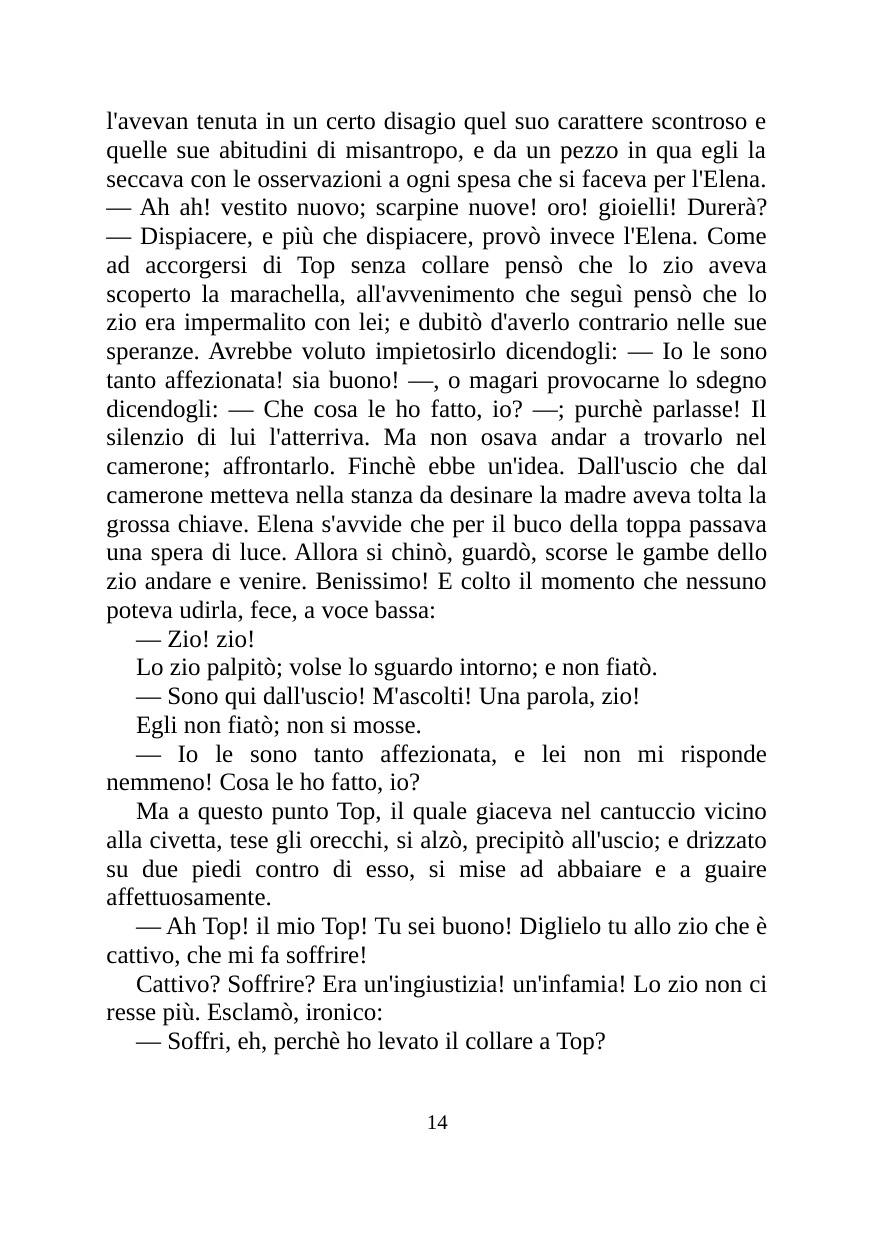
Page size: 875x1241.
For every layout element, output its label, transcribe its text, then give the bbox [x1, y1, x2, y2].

text Egli non fiatò; non si mosse. [106, 710, 768, 739]
text — Io le sono tanto affezionata, e lei non mi risponde nemmeno! Cosa le ho fatto, io? [106, 739, 768, 796]
text — Ah Top! il mio Top! Tu sei buono! Diglielo tu allo zio che è cattivo, che mi fa soffrire! [106, 911, 768, 969]
text Lo zio palpitò; volse lo sguardo intorno; e non fiatò. [106, 652, 768, 681]
text Ma a questo punto Top, il quale giaceva nel cantuccio vicino alla civetta, tese gli orecchi, si alzò, precipitò all'uscio; e drizzato su due piedi contro di esso, si mise ad abbaiare e a guaire affettuosamente. [106, 796, 768, 911]
text — Sono qui dall'uscio! M'ascolti! Una parola, zio! [106, 681, 768, 710]
text Cattivo? Soffrire? Era un'ingiustizia! un'infamia! Lo zio non ci resse più. Esclamò, ironico: [106, 969, 768, 1026]
text — Soffri, eh, perchè ho levato il collare a Top? [106, 1026, 768, 1055]
text l'avevan tenuta in un certo disagio quel suo carattere scontroso e quelle sue abitudini di misantropo, e da un pezzo in qua egli la seccava con le osservazioni a ogni spesa che si faceva per l'Elena. — Ah ah! vestito nuovo; scarpine nuove! oro! gioielli! Durerà? — Dispiacere, e più che dispiacere, provò invece l'Elena. Come ad accorgersi di Top senza collare pensò che lo zio aveva scoperto la marachella, all'avvenimento che seguì pensò che lo zio era impermalito con lei; e dubitò d'averlo contrario nelle sue speranze. Avrebbe voluto impietosirlo dicendogli: — Io le sono tanto affezionata! sia buono! —, o magari provocarne lo sdegno dicendogli: — Che cosa le ho fatto, io? —; purchè parlasse! Il silenzio di lui l'atterriva. Ma non osava andar a trovarlo nel camerone; affrontarlo. Finchè ebbe un'idea. Dall'uscio che dal camerone metteva nella stanza da desinare la madre aveva tolta la grossa chiave. Elena s'avvide che per il buco della toppa passava una spera di luce. Allora si chinò, guardò, scorse le gambe dello zio andare e venire. Benissimo! E colto il momento che nessuno poteva udirla, fece, a voce bassa: [106, 106, 768, 624]
text — Zio! zio! [106, 624, 768, 652]
